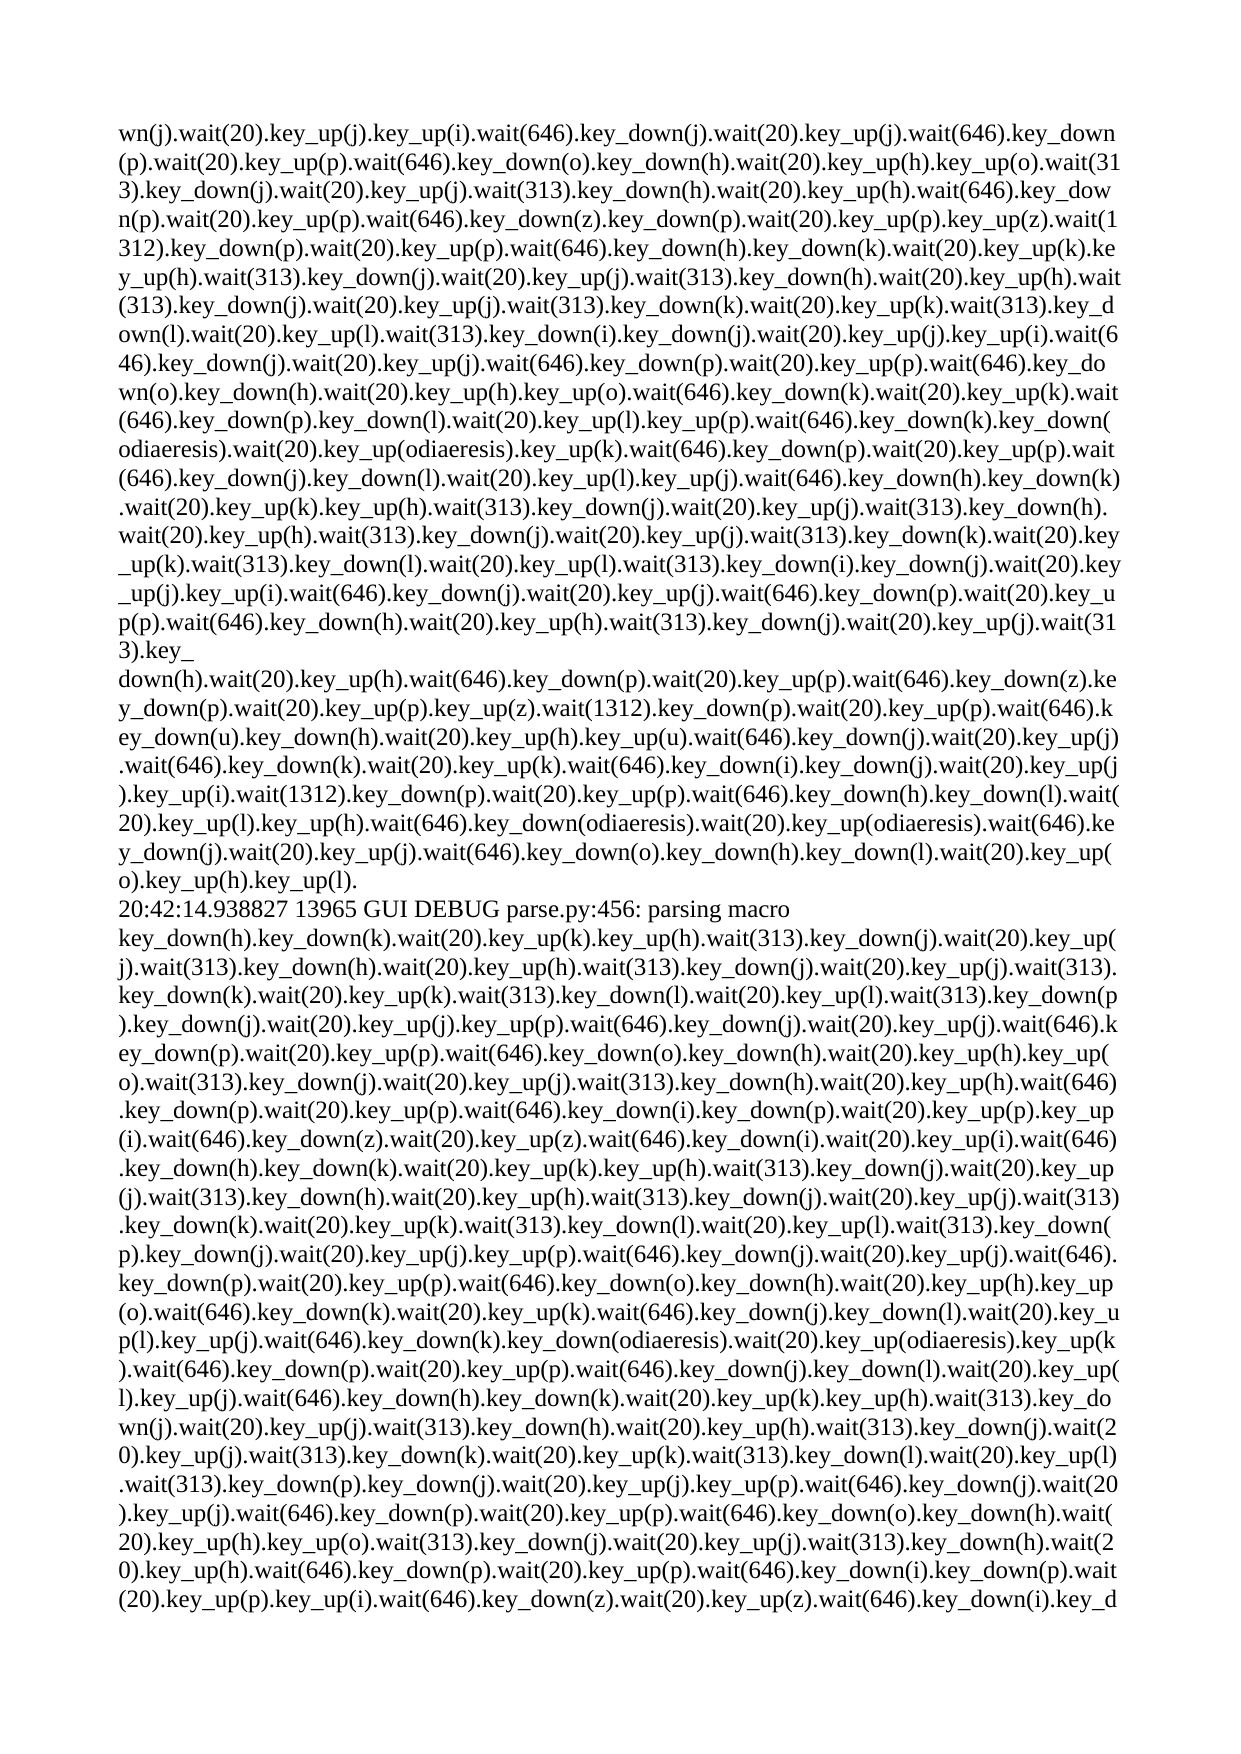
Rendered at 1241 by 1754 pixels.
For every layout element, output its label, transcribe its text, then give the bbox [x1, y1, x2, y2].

text down(h).wait(20).key_up(h).wait(646).key_down(p).wait(20).key_up(p).wait(646).key_down(z).key_down(p).wait(20).key_up(p).key_up(z).wait(1312).key_down(p).wait(20).key_up(p).wait(646).key_down(u).key_down(h).wait(20).key_up(h).key_up(u).wait(646).key_down(j).wait(20).key_up(j).wait(646).key_down(k).wait(20).key_up(k).wait(646).key_down(i).key_down(j).wait(20).key_up(j).key_up(i).wait(1312).key_down(p).wait(20).key_up(p).wait(646).key_down(h).key_down(l).wait(20).key_up(l).key_up(h).wait(646).key_down(odiaeresis).wait(20).key_up(odiaeresis).wait(646).key_down(j).wait(20).key_up(j).wait(646).key_down(o).key_down(h).key_down(l).wait(20).key_up(o).key_up(h).key_up(l). [118, 664, 1122, 894]
text wn(j).wait(20).key_up(j).key_up(i).wait(646).key_down(j).wait(20).key_up(j).wait(646).key_down(p).wait(20).key_up(p).wait(646).key_down(o).key_down(h).wait(20).key_up(h).key_up(o).wait(313).key_down(j).wait(20).key_up(j).wait(313).key_down(h).wait(20).key_up(h).wait(646).key_down(p).wait(20).key_up(p).wait(646).key_down(z).key_down(p).wait(20).key_up(p).key_up(z).wait(1312).key_down(p).wait(20).key_up(p).wait(646).key_down(h).key_down(k).wait(20).key_up(k).key_up(h).wait(313).key_down(j).wait(20).key_up(j).wait(313).key_down(h).wait(20).key_up(h).wait(313).key_down(j).wait(20).key_up(j).wait(313).key_down(k).wait(20).key_up(k).wait(313).key_down(l).wait(20).key_up(l).wait(313).key_down(i).key_down(j).wait(20).key_up(j).key_up(i).wait(646).key_down(j).wait(20).key_up(j).wait(646).key_down(p).wait(20).key_up(p).wait(646).key_down(o).key_down(h).wait(20).key_up(h).key_up(o).wait(646).key_down(k).wait(20).key_up(k).wait(646).key_down(p).key_down(l).wait(20).key_up(l).key_up(p).wait(646).key_down(k).key_down(odiaeresis).wait(20).key_up(odiaeresis).key_up(k).wait(646).key_down(p).wait(20).key_up(p).wait(646).key_down(j).key_down(l).wait(20).key_up(l).key_up(j).wait(646).key_down(h).key_down(k).wait(20).key_up(k).key_up(h).wait(313).key_down(j).wait(20).key_up(j).wait(313).key_down(h).wait(20).key_up(h).wait(313).key_down(j).wait(20).key_up(j).wait(313).key_down(k).wait(20).key_up(k).wait(313).key_down(l).wait(20).key_up(l).wait(313).key_down(i).key_down(j).wait(20).key_up(j).key_up(i).wait(646).key_down(j).wait(20).key_up(j).wait(646).key_down(p).wait(20).key_up(p).wait(646).key_down(h).wait(20).key_up(h).wait(313).key_down(j).wait(20).key_up(j).wait(313).key_ [118, 118, 1122, 664]
text 20:42:14.938827 13965 GUI DEBUG parse.py:456: parsing macro key_down(h).key_down(k).wait(20).key_up(k).key_up(h).wait(313).key_down(j).wait(20).key_up(j).wait(313).key_down(h).wait(20).key_up(h).wait(313).key_down(j).wait(20).key_up(j).wait(313).key_down(k).wait(20).key_up(k).wait(313).key_down(l).wait(20).key_up(l).wait(313).key_down(p).key_down(j).wait(20).key_up(j).key_up(p).wait(646).key_down(j).wait(20).key_up(j).wait(646).key_down(p).wait(20).key_up(p).wait(646).key_down(o).key_down(h).wait(20).key_up(h).key_up(o).wait(313).key_down(j).wait(20).key_up(j).wait(313).key_down(h).wait(20).key_up(h).wait(646).key_down(p).wait(20).key_up(p).wait(646).key_down(i).key_down(p).wait(20).key_up(p).key_up(i).wait(646).key_down(z).wait(20).key_up(z).wait(646).key_down(i).wait(20).key_up(i).wait(646).key_down(h).key_down(k).wait(20).key_up(k).key_up(h).wait(313).key_down(j).wait(20).key_up(j).wait(313).key_down(h).wait(20).key_up(h).wait(313).key_down(j).wait(20).key_up(j).wait(313).key_down(k).wait(20).key_up(k).wait(313).key_down(l).wait(20).key_up(l).wait(313).key_down(p).key_down(j).wait(20).key_up(j).key_up(p).wait(646).key_down(j).wait(20).key_up(j).wait(646).key_down(p).wait(20).key_up(p).wait(646).key_down(o).key_down(h).wait(20).key_up(h).key_up(o).wait(646).key_down(k).wait(20).key_up(k).wait(646).key_down(j).key_down(l).wait(20).key_up(l).key_up(j).wait(646).key_down(k).key_down(odiaeresis).wait(20).key_up(odiaeresis).key_up(k).wait(646).key_down(p).wait(20).key_up(p).wait(646).key_down(j).key_down(l).wait(20).key_up(l).key_up(j).wait(646).key_down(h).key_down(k).wait(20).key_up(k).key_up(h).wait(313).key_down(j).wait(20).key_up(j).wait(313).key_down(h).wait(20).key_up(h).wait(313).key_down(j).wait(20).key_up(j).wait(313).key_down(k).wait(20).key_up(k).wait(313).key_down(l).wait(20).key_up(l).wait(313).key_down(p).key_down(j).wait(20).key_up(j).key_up(p).wait(646).key_down(j).wait(20).key_up(j).wait(646).key_down(p).wait(20).key_up(p).wait(646).key_down(o).key_down(h).wait(20).key_up(h).key_up(o).wait(313).key_down(j).wait(20).key_up(j).wait(313).key_down(h).wait(20).key_up(h).wait(646).key_down(p).wait(20).key_up(p).wait(646).key_down(i).key_down(p).wait(20).key_up(p).key_up(i).wait(646).key_down(z).wait(20).key_up(z).wait(646).key_down(i).key_d [118, 894, 1122, 1613]
